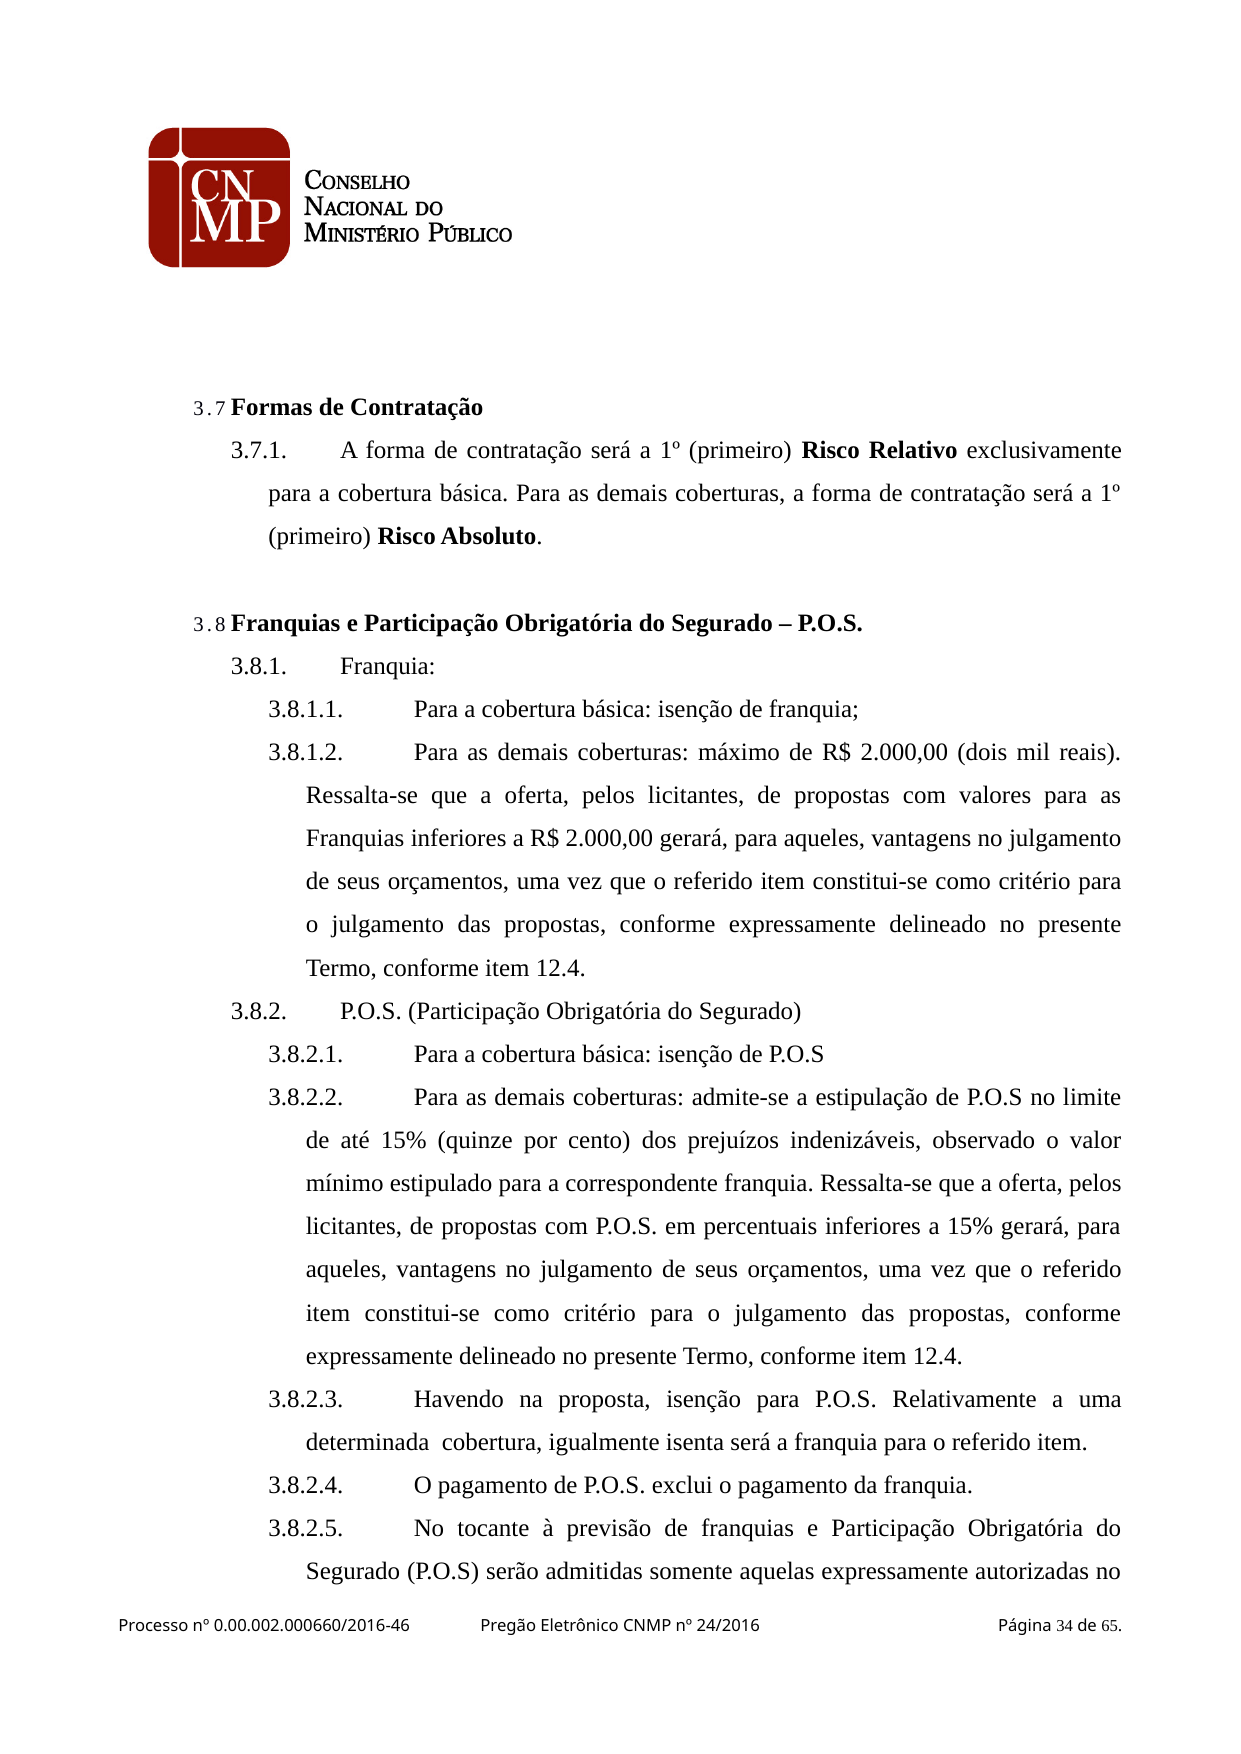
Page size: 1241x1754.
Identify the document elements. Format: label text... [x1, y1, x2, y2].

list Franquias e Participação Obrigatória do Segurado – P.O.S. [193, 608, 1122, 636]
list Havendo na proposta, isenção para P.O.S. Relativamente a uma determinada cobertura, igualmente isenta será a franquia para o referido item. [268, 1384, 1122, 1456]
list Formas de Contratação [193, 392, 1122, 421]
list A forma de contratação será a 1º (primeiro) Risco Relativo exclusivamente para a cobertura básica. Para as demais coberturas, a forma de contratação será a 1º (primeiro) Risco Absoluto. [231, 435, 1122, 550]
list Para as demais coberturas: admite-se a estipulação de P.O.S no limite de até 15% (quinze por cento) dos prejuízos indenizáveis, observado o valor mínimo estipulado para a correspondente franquia. Ressalta-se que a oferta, pelos licitantes, de propostas com P.O.S. em percentuais inferiores a 15% gerará, para aqueles, vantagens no julgamento de seus orçamentos, uma vez que o referido item constitui-se como critério para o julgamento das propostas, conforme expressamente delineado no presente Termo, conforme item 12.4. [268, 1082, 1122, 1369]
list Para as demais coberturas: máximo de R$ 2.000,00 (dois mil reais). Ressalta-se que a oferta, pelos licitantes, de propostas com valores para as Franquias inferiores a R$ 2.000,00 gerará, para aqueles, vantagens no julgamento de seus orçamentos, uma vez que o referido item constitui-se como critério para o julgamento das propostas, conforme expressamente delineado no presente Termo, conforme item 12.4. [268, 737, 1122, 981]
list P.O.S. (Participação Obrigatória do Segurado) [231, 996, 1122, 1024]
list Para a cobertura básica: isenção de P.O.S [268, 1039, 1122, 1068]
picture [124, 105, 528, 289]
list Para a cobertura básica: isenção de franquia; [268, 694, 1122, 723]
list Franquia: [231, 651, 1122, 679]
list No tocante à previsão de franquias e Participação Obrigatória do Segurado (P.O.S) serão admitidas somente aquelas expressamente autorizadas no [268, 1513, 1122, 1585]
list O pagamento de P.O.S. exclui o pagamento da franquia. [268, 1470, 1122, 1499]
